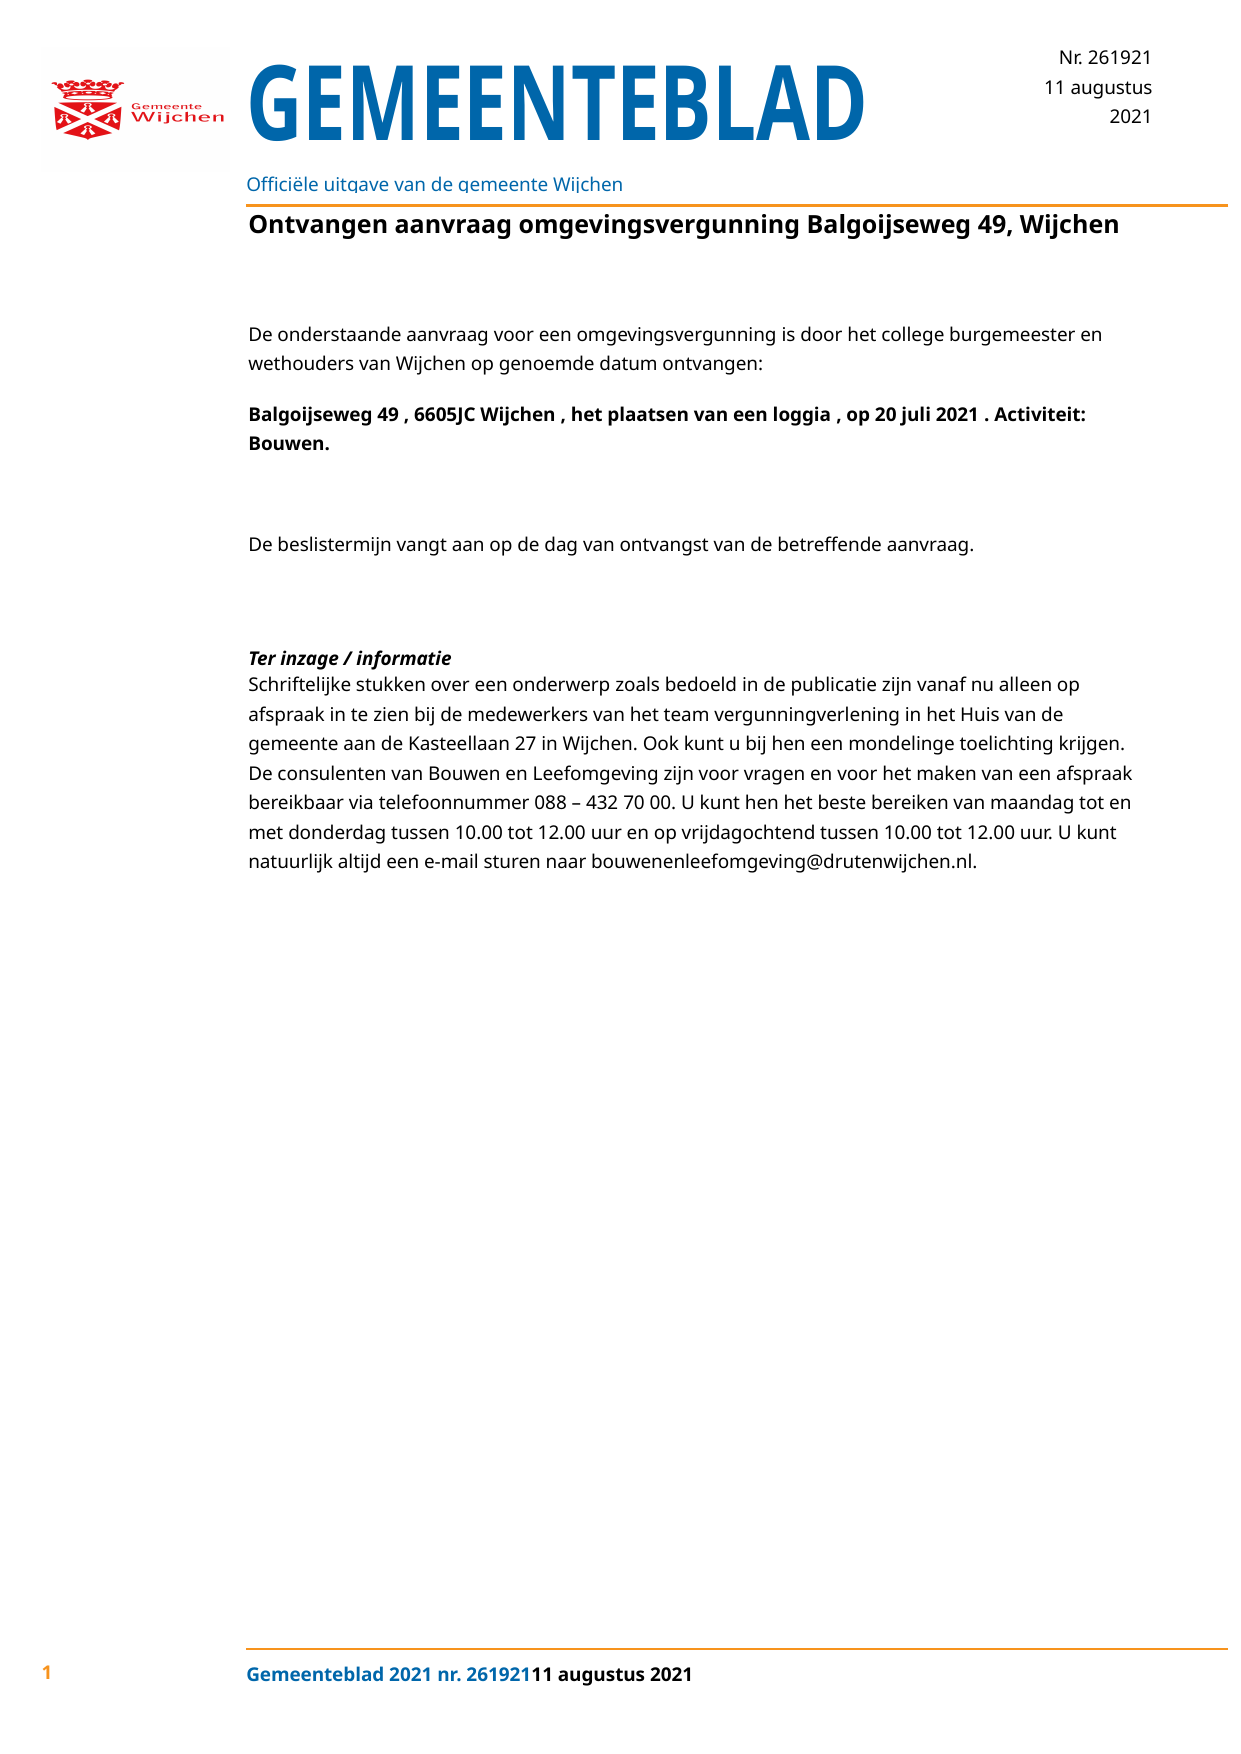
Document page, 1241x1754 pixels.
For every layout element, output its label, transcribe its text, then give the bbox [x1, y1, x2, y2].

text De onderstaande aanvraag voor een omgevingsvergunning is door het college burgemeester en wethouders van Wijchen op genoemde datum ontvangen: [248, 321, 1152, 376]
text Ontvangen aanvraag omgevingsvergunning Balgoijseweg 49, Wijchen [248, 207, 1152, 241]
text Ter inzage / informatie [248, 646, 1152, 671]
text De beslistermijn vangt aan op de dag van ontvangst van de betreffende aanvraag. [248, 531, 1152, 557]
text Schriftelijke stukken over een onderwerp zoals bedoeld in de publicatie zijn vanaf nu alleen op afspraak in te zien bij de medewerkers van het team vergunningverlening in het Huis van de gemeente aan de Kasteellaan 27 in Wijchen. Ook kunt u bij hen een mondelinge toelichting krijgen. De consulenten van Bouwen en Leefomgeving zijn voor vragen en voor het maken van een afspraak bereikbaar via telefoonnummer 088 – 432 70 00. U kunt hen het beste bereiken van maandag tot en met donderdag tussen 10.00 tot 12.00 uur en op vrijdagochtend tussen 10.00 tot 12.00 uur. U kunt natuurlijk altijd een e-mail sturen naar bouwenenleefomgeving@drutenwijchen.nl. [248, 671, 1152, 874]
picture [41, 47, 231, 172]
text Balgoijseweg 49 , 6605JC Wijchen , het plaatsen van een loggia , op 20 juli 2021 . Activiteit: Bouwen. [248, 401, 1152, 456]
